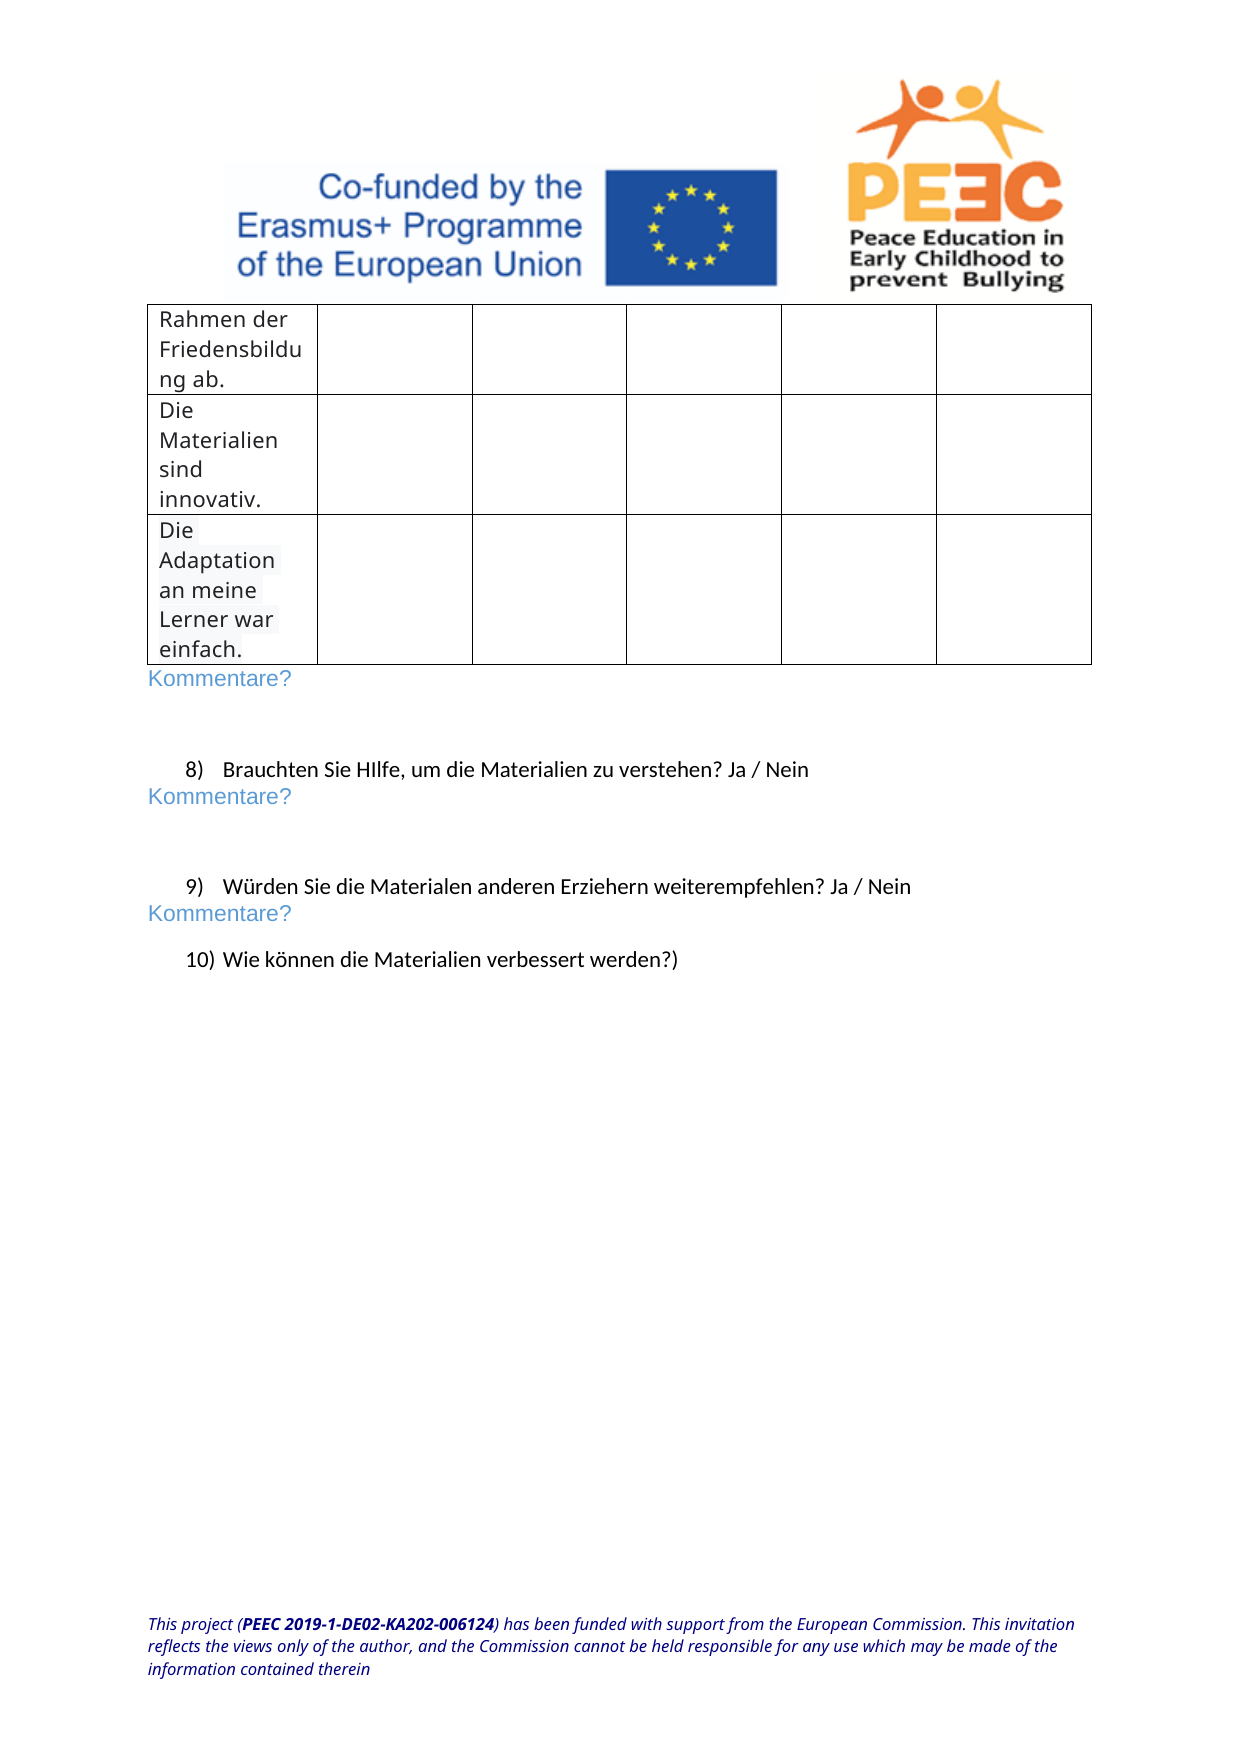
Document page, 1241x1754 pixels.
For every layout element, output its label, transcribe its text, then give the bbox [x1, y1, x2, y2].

table_cell [782, 305, 936, 394]
table_cell [627, 305, 781, 394]
text Kommentare? [148, 900, 1093, 927]
table_cell [937, 305, 1091, 394]
table_cell [318, 305, 472, 394]
table_cell Die Materialien sind innovativ. [148, 395, 317, 514]
list Wie können die Materialien verbessert werden?) [185, 945, 1093, 973]
table_cell [473, 395, 626, 514]
table_cell [627, 515, 781, 664]
table_cell Rahmen der Friedensbildung ab. [148, 305, 317, 394]
table_cell [473, 305, 626, 394]
table_cell [782, 395, 936, 514]
table_cell [473, 515, 626, 664]
table_cell [782, 515, 936, 664]
table_cell [627, 395, 781, 514]
list Würden Sie die Materialen anderen Erziehern weiterempfehlen? Ja / Nein [185, 872, 1093, 900]
table_cell [318, 395, 472, 514]
text Kommentare? [148, 783, 1093, 809]
table_cell Die Adaptation an meine Lerner war einfach. [148, 515, 317, 664]
list Brauchten Sie HIlfe, um die Materialien zu verstehen? Ja / Nein [185, 755, 1093, 783]
table_cell [937, 395, 1091, 514]
table_cell [937, 515, 1091, 664]
text Kommentare? [148, 665, 1093, 691]
table_cell [318, 515, 472, 664]
